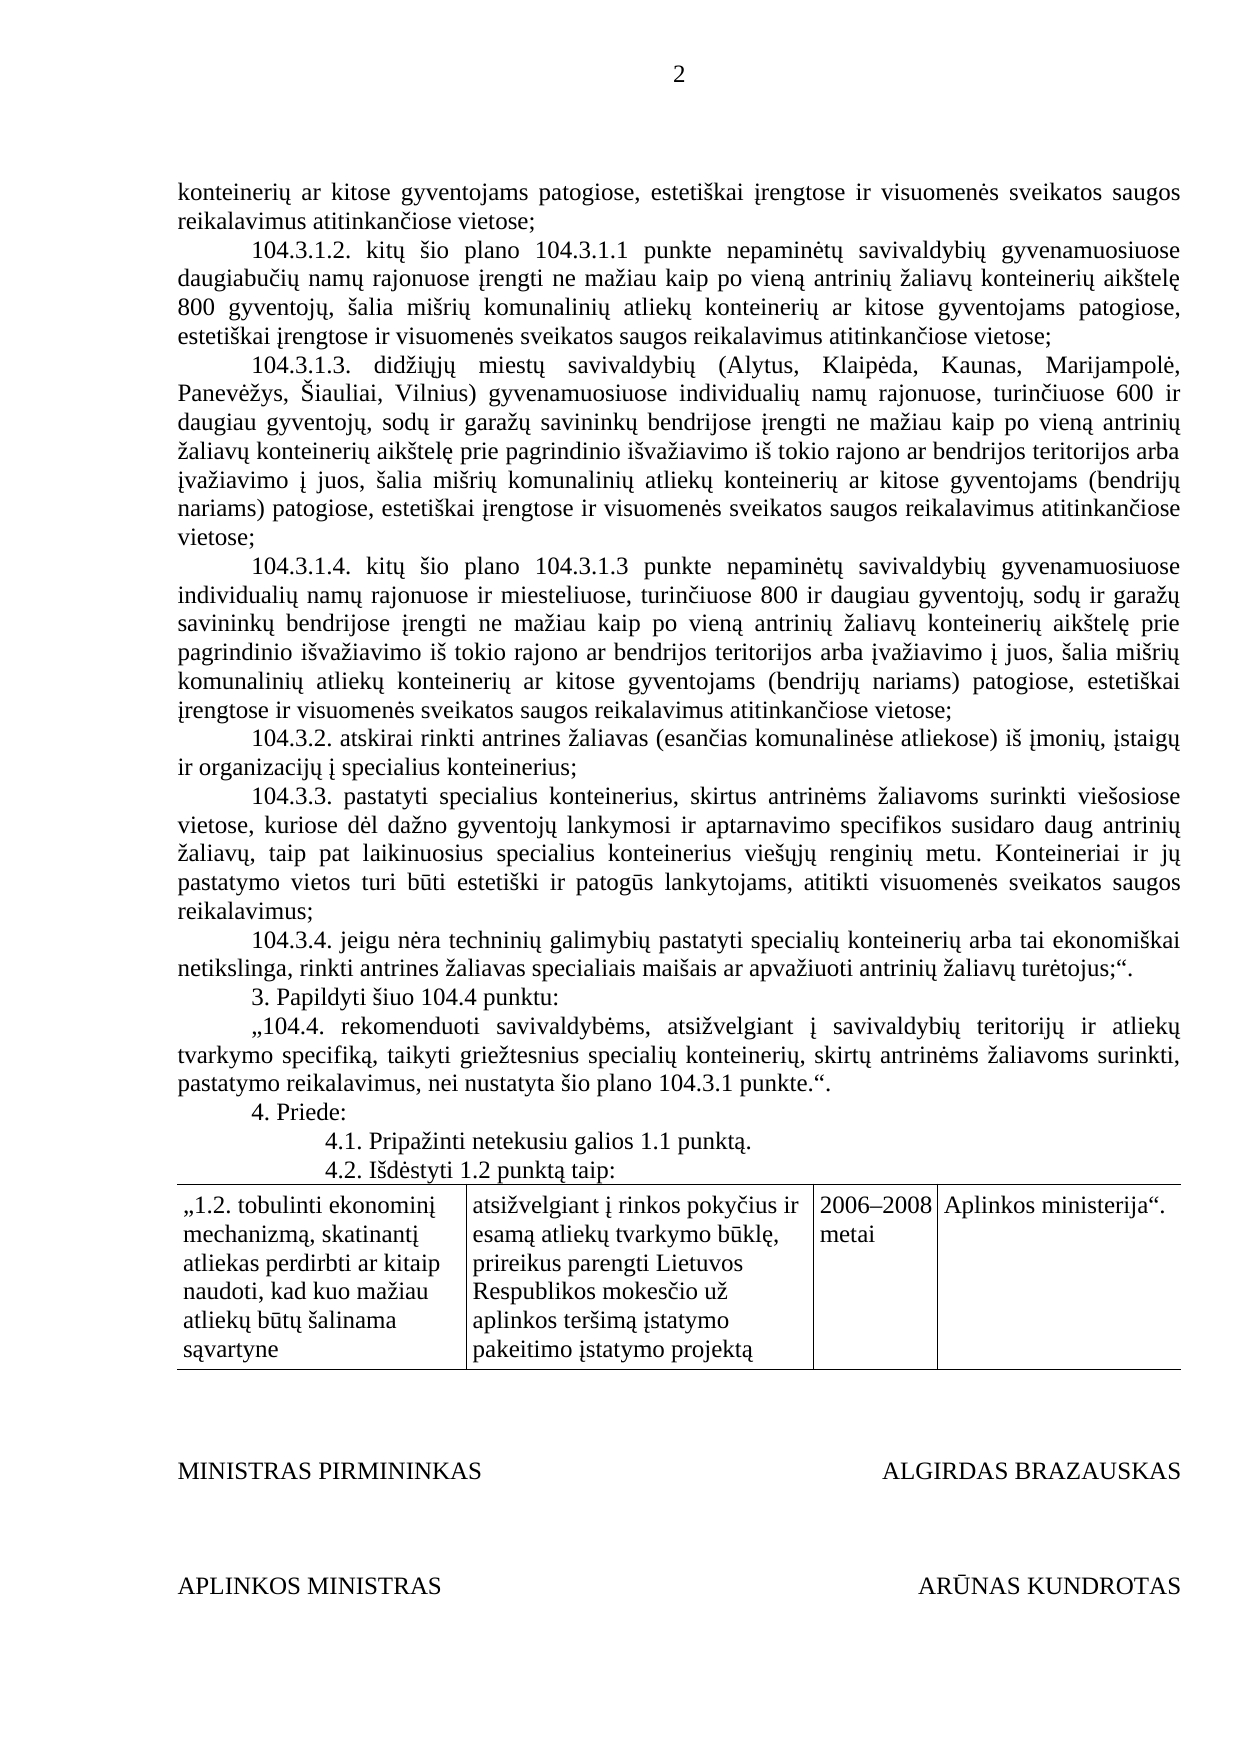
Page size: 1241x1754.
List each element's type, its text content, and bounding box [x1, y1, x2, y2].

text 4.1. Pripažinti netekusiu galios 1.1 punktą. [251, 1126, 1181, 1155]
text 104.3.3. pastatyti specialius konteinerius, skirtus antrinėms žaliavoms surinkti viešosiose vietose, kuriose dėl dažno gyventojų lankymosi ir aptarnavimo specifikos susidaro daug antrinių žaliavų, taip pat laikinuosius specialius konteinerius viešųjų renginių metu. Konteineriai ir jų pastatymo vietos turi būti estetiški ir patogūs lankytojams, atitikti visuomenės sveikatos saugos reikalavimus; [177, 781, 1181, 925]
text 104.3.4. jeigu nėra techninių galimybių pastatyti specialių konteinerių arba tai ekonomiškai netikslinga, rinkti antrines žaliavas specialiais maišais ar apvažiuoti antrinių žaliavų turėtojus;“. [177, 925, 1181, 982]
text 104.3.2. atskirai rinkti antrines žaliavas (esančias komunalinėse atliekose) iš įmonių, įstaigų ir organizacijų į specialius konteinerius; [177, 723, 1181, 781]
text 4.2. Išdėstyti 1.2 punktą taip: [251, 1155, 1181, 1183]
text Ministras Pirmininkas Algirdas Brazauskas [177, 1456, 1181, 1484]
text Aplinkos ministras Arūnas Kundrotas [177, 1571, 1181, 1599]
table_header 2006–2008 metai [814, 1185, 937, 1368]
text 104.3.1.4. kitų šio plano 104.3.1.3 punkte nepaminėtų savivaldybių gyvenamuosiuose individualių namų rajonuose ir miesteliuose, turinčiuose 800 ir daugiau gyventojų, sodų ir garažų savininkų bendrijose įrengti ne mažiau kaip po vieną antrinių žaliavų konteinerių aikštelę prie pagrindinio išvažiavimo iš tokio rajono ar bendrijos teritorijos arba įvažiavimo į juos, šalia mišrių komunalinių atliekų konteinerių ar kitose gyventojams (bendrijų nariams) patogiose, estetiškai įrengtose ir visuomenės sveikatos saugos reikalavimus atitinkančiose vietose; [177, 551, 1181, 723]
text „104.4. rekomenduoti savivaldybėms, atsižvelgiant į savivaldybių teritorijų ir atliekų tvarkymo specifiką, taikyti griežtesnius specialių konteinerių, skirtų antrinėms žaliavoms surinkti, pastatymo reikalavimus, nei nustatyta šio plano 104.3.1 punkte.“. [177, 1011, 1181, 1097]
table_header Aplinkos ministerija“. [938, 1185, 1181, 1368]
table_header atsižvelgiant į rinkos pokyčius ir esamą atliekų tvarkymo būklę, prireikus parengti Lietuvos Respublikos mokesčio už aplinkos teršimą įstatymo pakeitimo įstatymo projektą [467, 1185, 813, 1368]
text 104.3.1.3. didžiųjų miestų savivaldybių (Alytus, Klaipėda, Kaunas, Marijampolė, Panevėžys, Šiauliai, Vilnius) gyvenamuosiuose individualių namų rajonuose, turinčiuose 600 ir daugiau gyventojų, sodų ir garažų savininkų bendrijose įrengti ne mažiau kaip po vieną antrinių žaliavų konteinerių aikštelę prie pagrindinio išvažiavimo iš tokio rajono ar bendrijos teritorijos arba įvažiavimo į juos, šalia mišrių komunalinių atliekų konteinerių ar kitose gyventojams (bendrijų nariams) patogiose, estetiškai įrengtose ir visuomenės sveikatos saugos reikalavimus atitinkančiose vietose; [177, 350, 1181, 551]
text 104.3.1.2. kitų šio plano 104.3.1.1 punkte nepaminėtų savivaldybių gyvenamuosiuose daugiabučių namų rajonuose įrengti ne mažiau kaip po vieną antrinių žaliavų konteinerių aikštelę 800 gyventojų, šalia mišrių komunalinių atliekų konteinerių ar kitose gyventojams patogiose, estetiškai įrengtose ir visuomenės sveikatos saugos reikalavimus atitinkančiose vietose; [177, 235, 1181, 350]
text 3. Papildyti šiuo 104.4 punktu: [177, 982, 1181, 1011]
text 4. Priede: [177, 1097, 1181, 1126]
text konteinerių ar kitose gyventojams patogiose, estetiškai įrengtose ir visuomenės sveikatos saugos reikalavimus atitinkančiose vietose; [177, 177, 1181, 235]
table_header „1.2. tobulinti ekonominį mechanizmą, skatinantį atliekas perdirbti ar kitaip naudoti, kad kuo mažiau atliekų būtų šalinama sąvartyne [177, 1185, 466, 1368]
